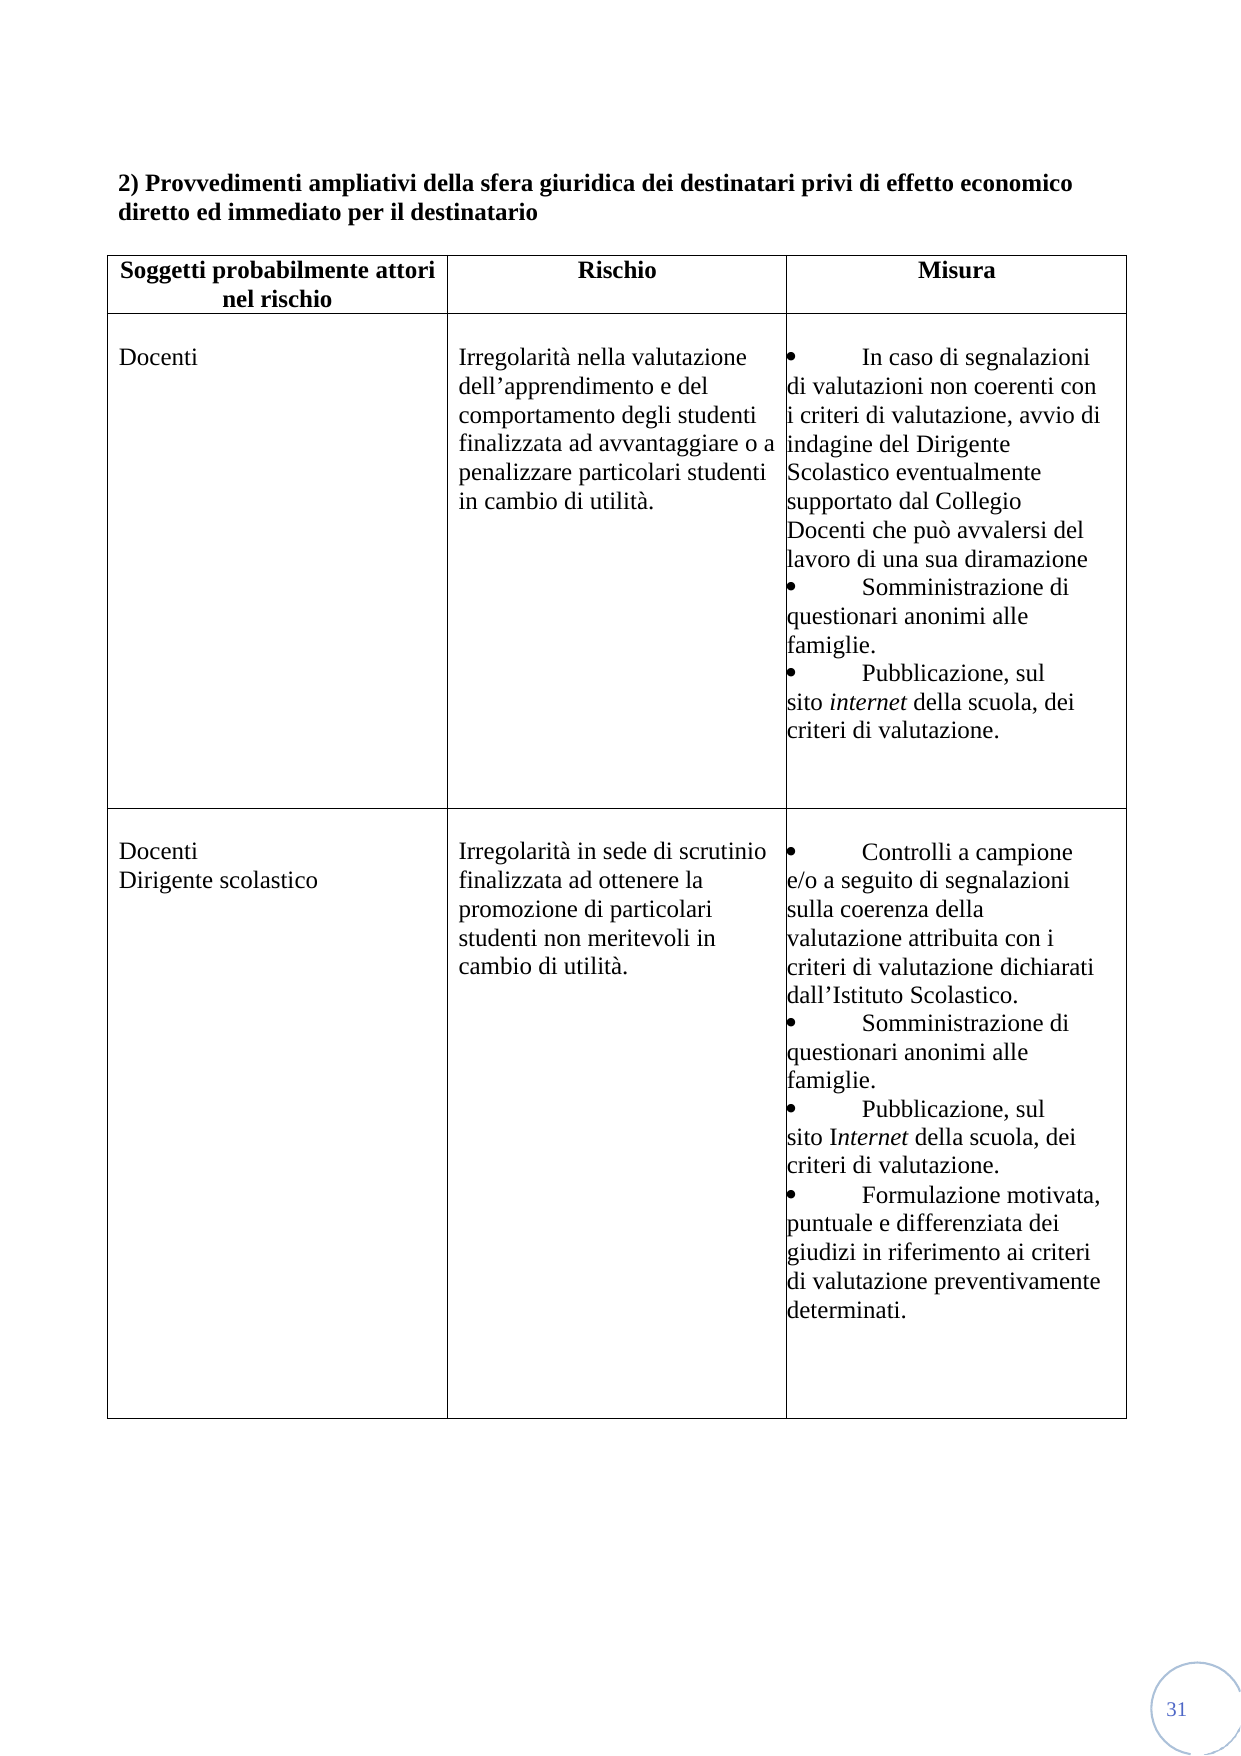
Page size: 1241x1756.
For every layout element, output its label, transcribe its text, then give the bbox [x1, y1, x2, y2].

table_cell Docenti Dirigente scolastico [108, 809, 447, 1418]
table_cell Docenti [108, 314, 447, 807]
table_cell Controlli a campione e/o a seguito di segnalazioni sulla coerenza della valutazione attribuita con i criteri di valutazione dichiarati dall’Istituto Scolastico. Somministrazione di questionari anonimi alle famiglie. Pubblicazione, sul sito Internet della scuola, dei criteri di valutazione. Formulazione motivata, puntuale e differenziata dei giudizi in riferimento ai criteri di valutazione preventivamente determinati. [787, 809, 1126, 1418]
list Provvedimenti ampliativi della sfera giuridica dei destinatari privi di effetto economico diretto ed immediato per il destinatario [118, 168, 1151, 226]
table_cell In caso di segnalazioni di valutazioni non coerenti con i criteri di valutazione, avvio di indagine del Dirigente Scolastico eventualmente supportato dal Collegio Docenti che può avvalersi del lavoro di una sua diramazione Somministrazione di questionari anonimi alle famiglie. Pubblicazione, sul sito internet della scuola, dei criteri di valutazione. [787, 314, 1126, 807]
table_cell Irregolarità nella valutazione dell’apprendimento e del comportamento degli studenti finalizzata ad avvantaggiare o a penalizzare particolari studenti in cambio di utilità. [448, 314, 786, 807]
table_cell Irregolarità in sede di scrutinio finalizzata ad ottenere la promozione di particolari studenti non meritevoli in cambio di utilità. [448, 809, 786, 1418]
table_header Rischio [448, 256, 786, 313]
table_header Soggetti probabilmente attori nel rischio [108, 256, 447, 313]
table_header Misura [787, 256, 1126, 313]
